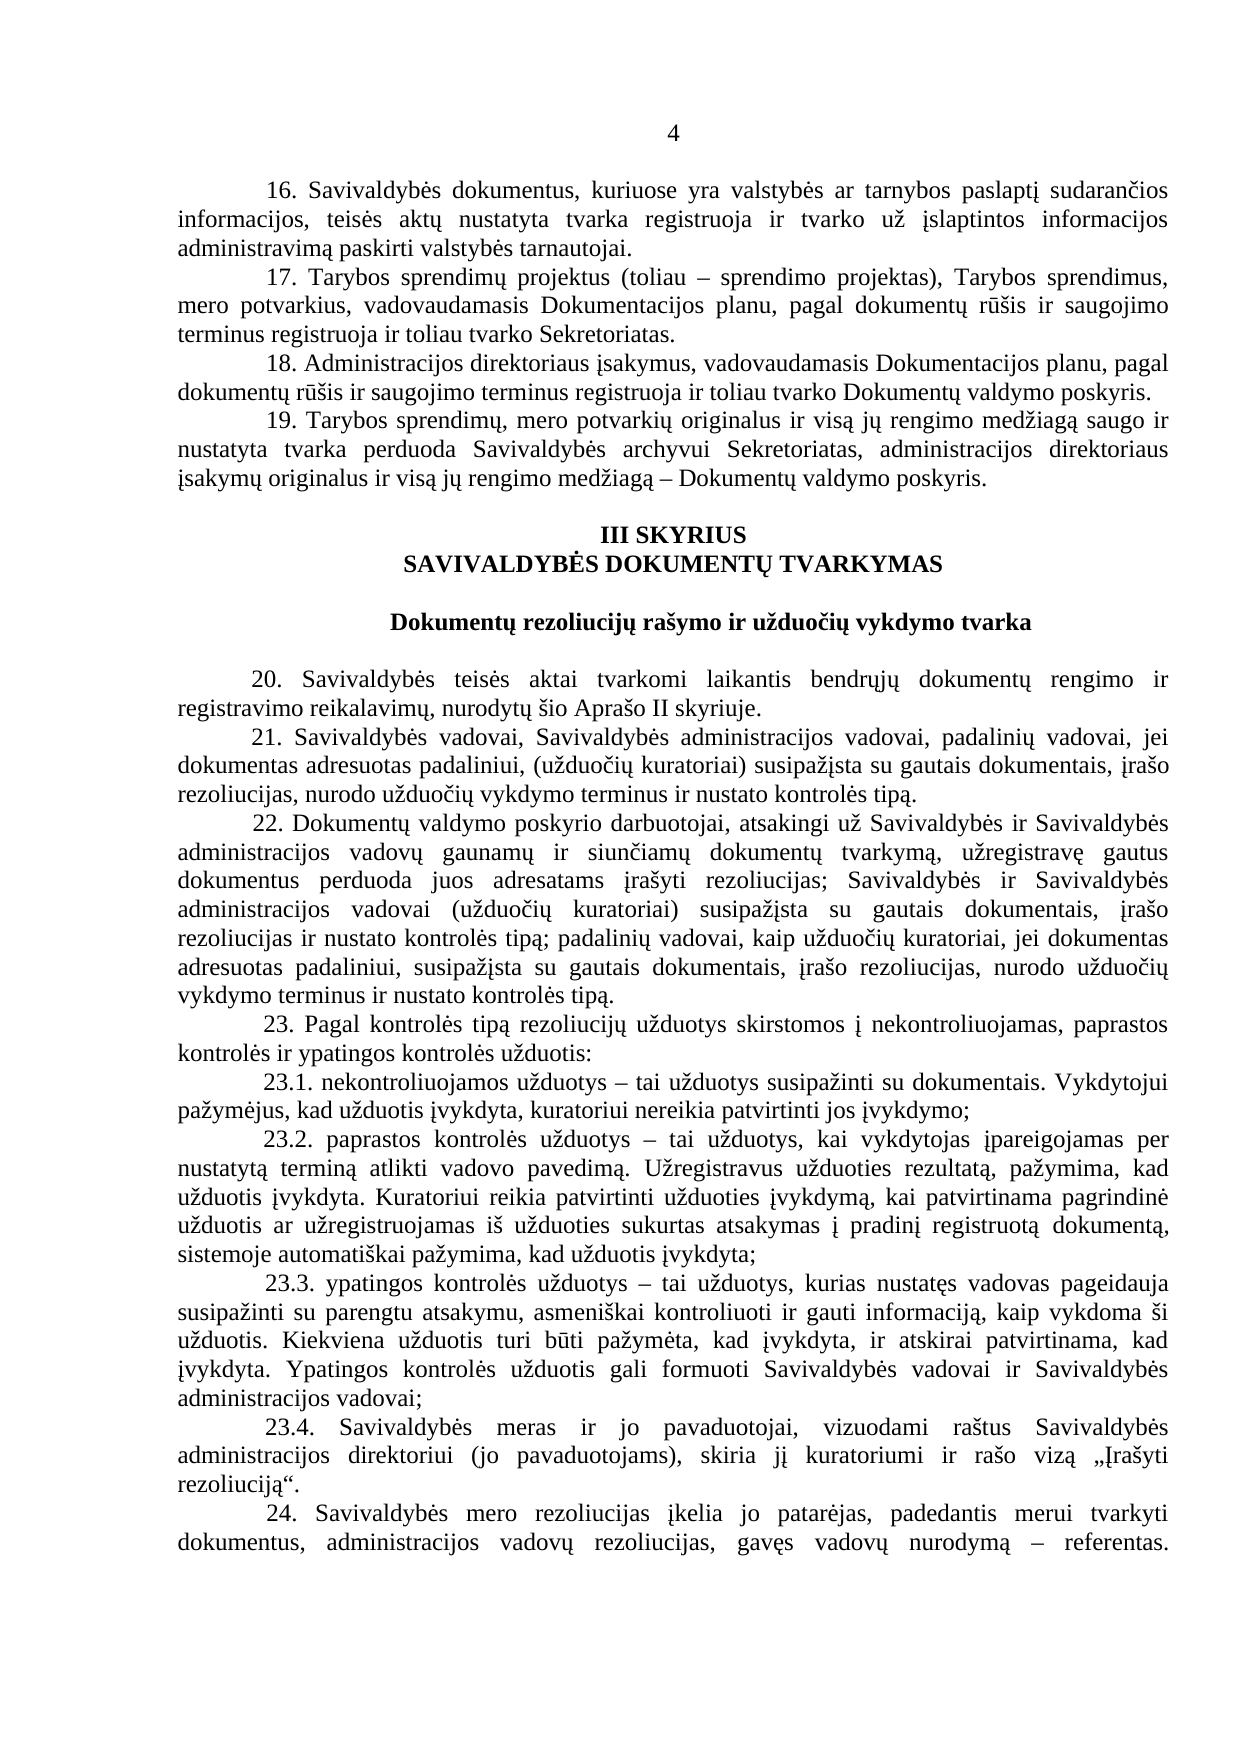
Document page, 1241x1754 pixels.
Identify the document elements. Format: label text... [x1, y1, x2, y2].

text 23.1. nekontroliuojamos užduotys – tai užduotys susipažinti su dokumentais. Vykdytojui pažymėjus, kad užduotis įvykdyta, kuratoriui nereikia patvirtinti jos įvykdymo; [177, 1067, 1169, 1124]
text 17. Tarybos sprendimų projektus (toliau – sprendimo projektas), Tarybos sprendimus, mero potvarkius, vadovaudamasis Dokumentacijos planu, pagal dokumentų rūšis ir saugojimo terminus registruoja ir toliau tvarko Sekretoriatas. [177, 262, 1169, 348]
text 22. Dokumentų valdymo poskyrio darbuotojai, atsakingi už Savivaldybės ir Savivaldybės administracijos vadovų gaunamų ir siunčiamų dokumentų tvarkymą, užregistravę gautus dokumentus perduoda juos adresatams įrašyti rezoliucijas; Savivaldybės ir Savivaldybės administracijos vadovai (užduočių kuratoriai) susipažįsta su gautais dokumentais, įrašo rezoliucijas ir nustato kontrolės tipą; padalinių vadovai, kaip užduočių kuratoriai, jei dokumentas adresuotas padaliniui, susipažįsta su gautais dokumentais, įrašo rezoliucijas, nurodo užduočių vykdymo terminus ir nustato kontrolės tipą. [177, 808, 1169, 1009]
text 23.3. ypatingos kontrolės užduotys – tai užduotys, kurias nustatęs vadovas pageidauja susipažinti su parengtu atsakymu, asmeniškai kontroliuoti ir gauti informaciją, kaip vykdoma ši užduotis. Kiekviena užduotis turi būti pažymėta, kad įvykdyta, ir atskirai patvirtinama, kad įvykdyta. Ypatingos kontrolės užduotis gali formuoti Savivaldybės vadovai ir Savivaldybės administracijos vadovai; [177, 1268, 1169, 1412]
text 20. Savivaldybės teisės aktai tvarkomi laikantis bendrųjų dokumentų rengimo ir registravimo reikalavimų, nurodytų šio Aprašo II skyriuje. [177, 664, 1169, 722]
text SAVIVALDYBĖS DOKUMENTŲ TVARKYMAS [177, 549, 1169, 578]
text 16. Savivaldybės dokumentus, kuriuose yra valstybės ar tarnybos paslaptį sudarančios informacijos, teisės aktų nustatyta tvarka registruoja ir tvarko už įslaptintos informacijos administravimą paskirti valstybės tarnautojai. [177, 176, 1169, 262]
text Dokumentų rezoliucijų rašymo ir užduočių vykdymo tvarka [252, 607, 1169, 636]
text 18. Administracijos direktoriaus įsakymus, vadovaudamasis Dokumentacijos planu, pagal dokumentų rūšis ir saugojimo terminus registruoja ir toliau tvarko Dokumentų valdymo poskyris. [177, 348, 1169, 406]
text 24. Savivaldybės mero rezoliucijas įkelia jo patarėjas, padedantis merui tvarkyti dokumentus, administracijos vadovų rezoliucijas, gavęs vadovų nurodymą – referentas. [177, 1498, 1169, 1556]
text 23. Pagal kontrolės tipą rezoliucijų užduotys skirstomos į nekontroliuojamas, paprastos kontrolės ir ypatingos kontrolės užduotis: [177, 1009, 1169, 1067]
text 23.2. paprastos kontrolės užduotys – tai užduotys, kai vykdytojas įpareigojamas per nustatytą terminą atlikti vadovo pavedimą. Užregistravus užduoties rezultatą, pažymima, kad užduotis įvykdyta. Kuratoriui reikia patvirtinti užduoties įvykdymą, kai patvirtinama pagrindinė užduotis ar užregistruojamas iš užduoties sukurtas atsakymas į pradinį registruotą dokumentą, sistemoje automatiškai pažymima, kad užduotis įvykdyta; [177, 1124, 1169, 1268]
text 19. Tarybos sprendimų, mero potvarkių originalus ir visą jų rengimo medžiagą saugo ir nustatyta tvarka perduoda Savivaldybės archyvui Sekretoriatas, administracijos direktoriaus įsakymų originalus ir visą jų rengimo medžiagą – Dokumentų valdymo poskyris. [177, 406, 1169, 492]
text III SKYRIUS [177, 521, 1169, 549]
text 23.4. Savivaldybės meras ir jo pavaduotojai, vizuodami raštus Savivaldybės administracijos direktoriui (jo pavaduotojams), skiria jį kuratoriumi ir rašo vizą „Įrašyti rezoliuciją“. [177, 1412, 1169, 1498]
text 21. Savivaldybės vadovai, Savivaldybės administracijos vadovai, padalinių vadovai, jei dokumentas adresuotas padaliniui, (užduočių kuratoriai) susipažįsta su gautais dokumentais, įrašo rezoliucijas, nurodo užduočių vykdymo terminus ir nustato kontrolės tipą. [177, 722, 1169, 808]
